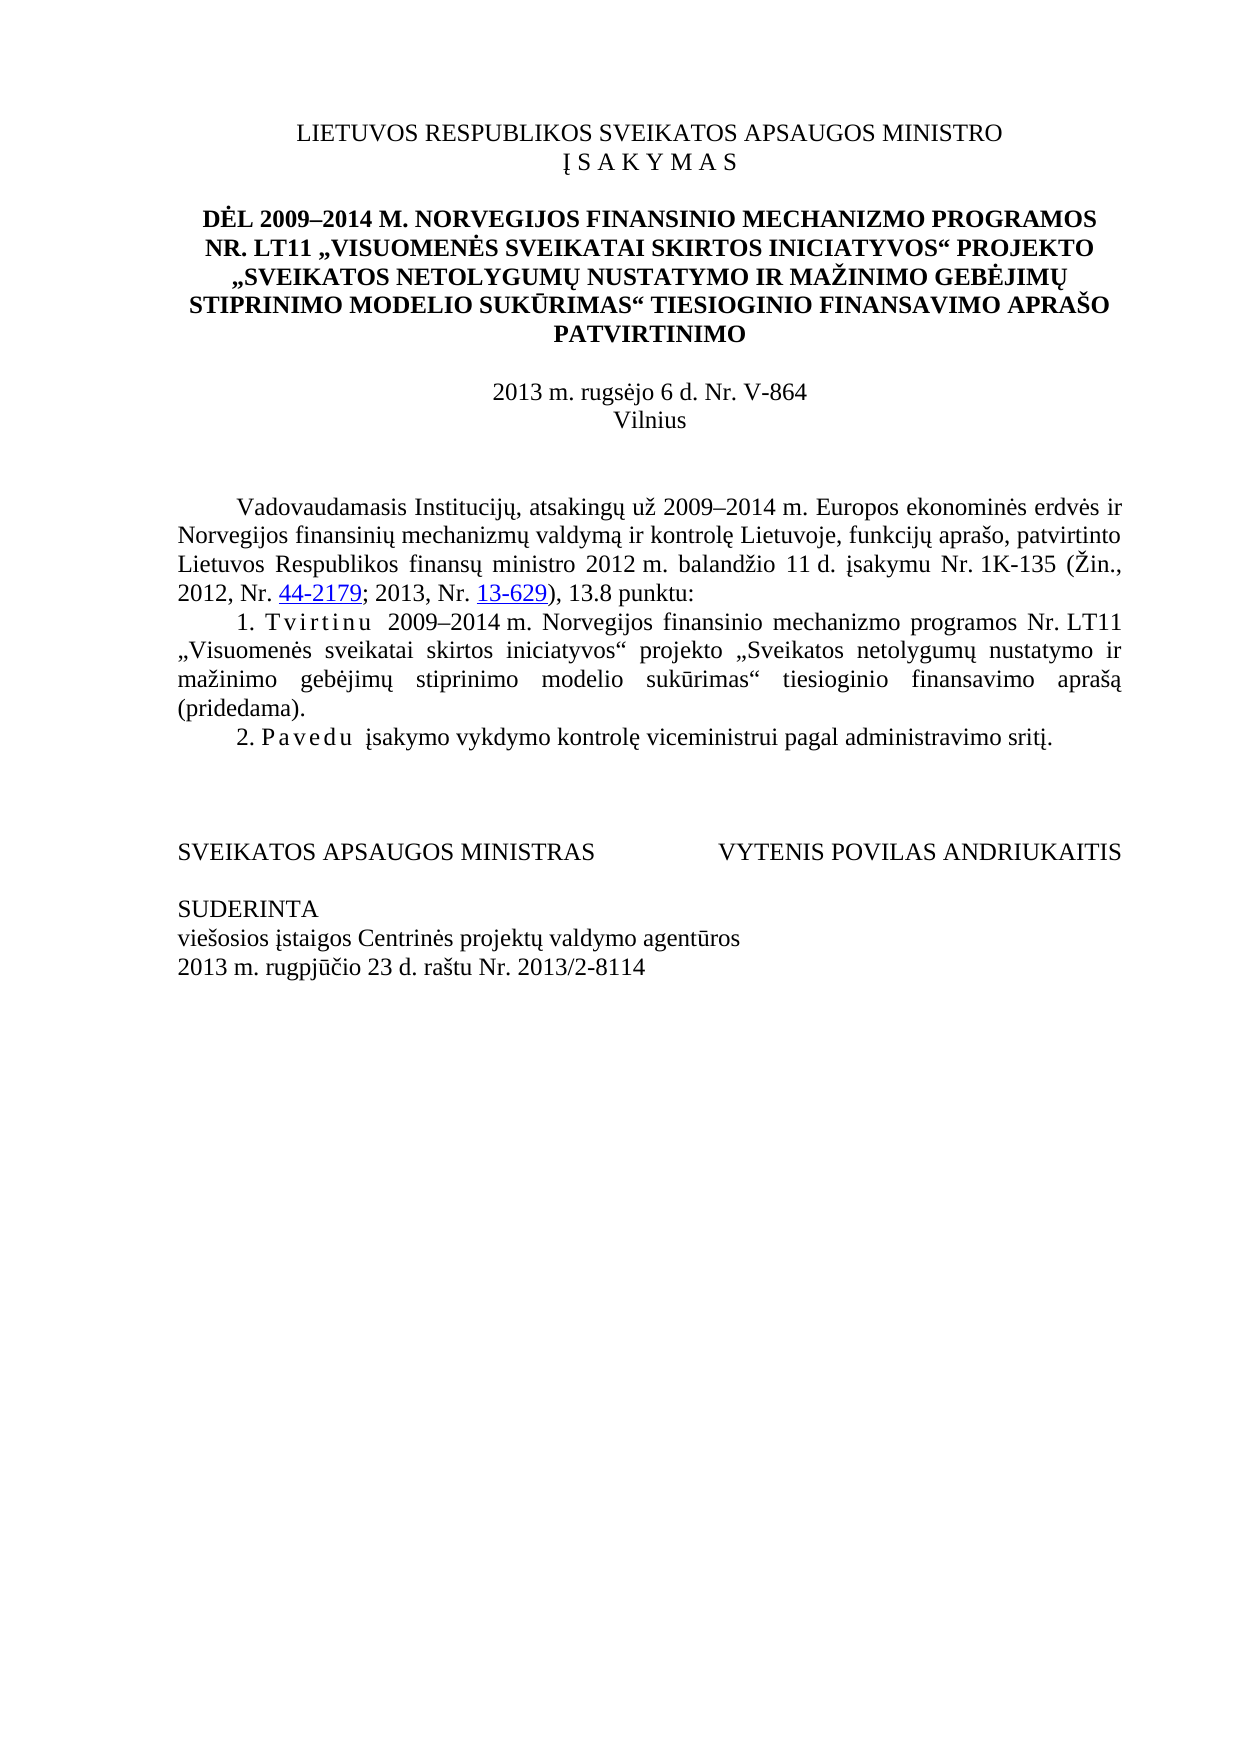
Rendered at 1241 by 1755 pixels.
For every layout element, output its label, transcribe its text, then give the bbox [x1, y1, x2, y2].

text 2013 m. rugpjūčio 23 d. raštu Nr. 2013/2-8114 [177, 952, 1122, 981]
text SVEIKATOS APSAUGOS MINISTRAS VYTENIS POVILAS ANDRIUKAITIS [177, 837, 1122, 866]
text Vadovaudamasis Institucijų, atsakingų už 2009–2014 m. Europos ekonominės erdvės ir Norvegijos finansinių mechanizmų valdymą ir kontrolę Lietuvoje, funkcijų aprašo, patvirtinto Lietuvos Respublikos finansų ministro 2012 m. balandžio 11 d. įsakymu Nr. 1K-135 (Žin., 2012, Nr. 44-2179; 2013, Nr. 13-629), 13.8 punktu: [177, 492, 1122, 607]
text viešosios įstaigos Centrinės projektų valdymo agentūros [177, 923, 1122, 952]
text 2. Pavedu įsakymo vykdymo kontrolę viceministrui pagal administravimo sritį. [177, 722, 1122, 751]
text Į S A K Y M A S [177, 147, 1122, 176]
text LIETUVOS RESPUBLIKOS SVEIKATOS APSAUGOS MINISTRO [177, 118, 1122, 147]
text Vilnius [177, 406, 1122, 434]
text DĖL 2009–2014 M. NORVEGIJOS FINANSINIO MECHANIZMO PROGRAMOS Nr. LT11 „VISUOMENĖS SVEIKATAI SKIRTOS INICIATYVOS“ PROJEKTO „SVEIKATOS NETOLYGUMŲ NUSTATYMO IR MAŽINIMO GEBĖJIMŲ STIPRINIMO MODELIO SUKŪRIMAS“ TIESIOGINIO FINANSAVIMO APRAŠO PATVIRTINIMO [177, 204, 1122, 348]
text SUDERINTA [177, 894, 1122, 923]
text 2013 m. rugsėjo 6 d. Nr. V-864 [177, 377, 1122, 406]
text 1. Tvirtinu 2009–2014 m. Norvegijos finansinio mechanizmo programos Nr. LT11 „Visuomenės sveikatai skirtos iniciatyvos“ projekto „Sveikatos netolygumų nustatymo ir mažinimo gebėjimų stiprinimo modelio sukūrimas“ tiesioginio finansavimo aprašą (pridedama). [177, 607, 1122, 722]
